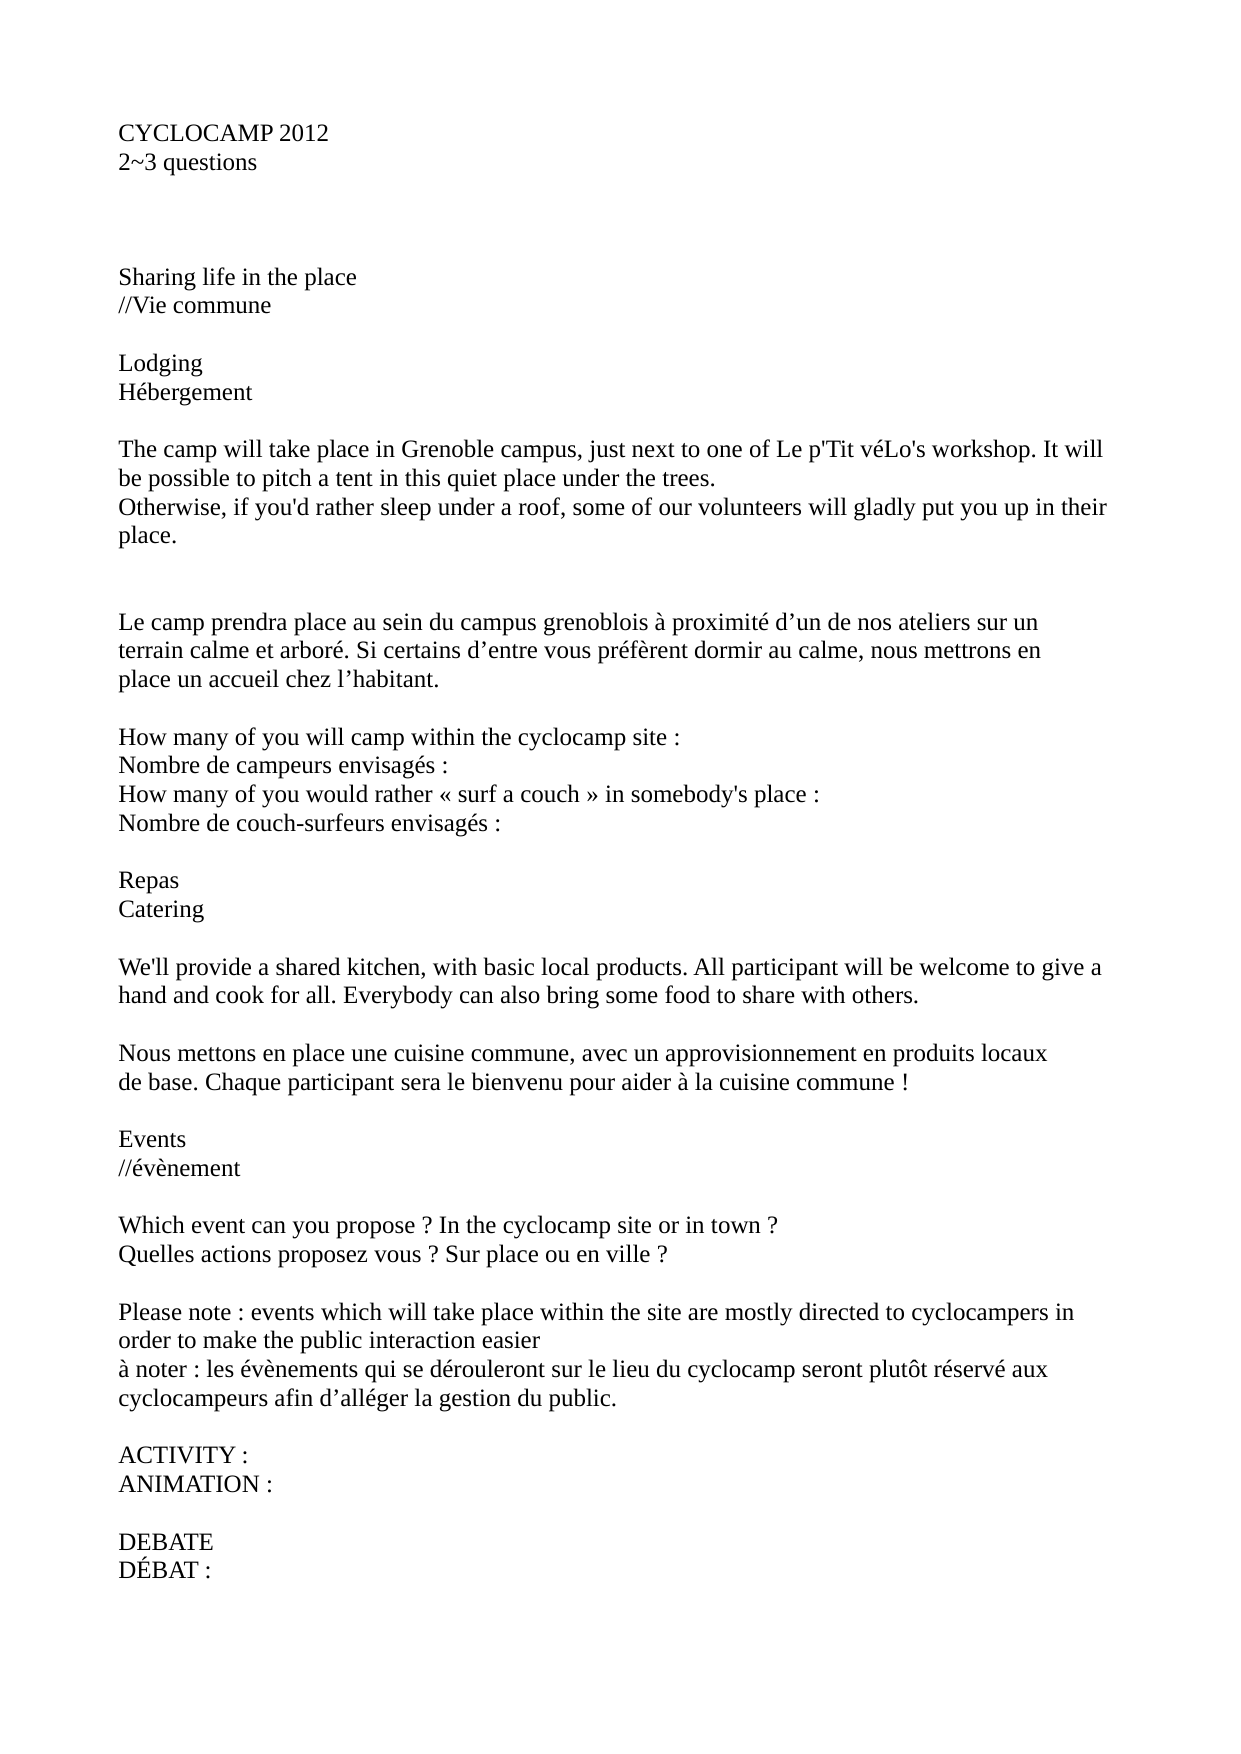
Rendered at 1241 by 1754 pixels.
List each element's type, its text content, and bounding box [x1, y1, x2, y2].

text Le camp prendra place au sein du campus grenoblois à proximité d’un de nos ateliers sur un [118, 607, 1122, 636]
text Which event can you propose ? In the cyclocamp site or in town ? [118, 1211, 1122, 1239]
text Lodging [118, 348, 1122, 377]
text Otherwise, if you'd rather sleep under a roof, some of our volunteers will gladly put you up in their place. [118, 492, 1122, 549]
text Events [118, 1124, 1122, 1153]
text terrain calme et arboré. Si certains d’entre vous préfèrent dormir au calme, nous mettrons en [118, 636, 1122, 664]
text Please note : events which will take place within the site are mostly directed to cyclocampers in order to make the public interaction easier [118, 1297, 1122, 1354]
text Sharing life in the place [118, 262, 1122, 291]
text DÉBAT : [118, 1556, 1122, 1584]
text Repas [118, 866, 1122, 894]
text Nombre de campeurs envisagés : [118, 751, 1122, 779]
text Quelles actions proposez vous ? Sur place ou en ville ? [118, 1239, 1122, 1268]
text ACTIVITY : [118, 1441, 1122, 1469]
text How many of you would rather « surf a couch » in somebody's place : [118, 779, 1122, 808]
text cyclocampeurs afin d’alléger la gestion du public. [118, 1383, 1122, 1412]
text Catering [118, 894, 1122, 923]
text How many of you will camp within the cyclocamp site : [118, 722, 1122, 751]
text We'll provide a shared kitchen, with basic local products. All participant will be welcome to give a hand and cook for all. Everybody can also bring some food to share with others. [118, 952, 1122, 1009]
text //Vie commune [118, 291, 1122, 319]
text The camp will take place in Grenoble campus, just next to one of Le p'Tit véLo's workshop. It will be possible to pitch a tent in this quiet place under the trees. [118, 434, 1122, 492]
text de base. Chaque participant sera le bienvenu pour aider à la cuisine commune ! [118, 1067, 1122, 1096]
text à noter : les évènements qui se dérouleront sur le lieu du cyclocamp seront plutôt réservé aux [118, 1354, 1122, 1383]
text DEBATE [118, 1527, 1122, 1556]
text Nous mettons en place une cuisine commune, avec un approvisionnement en produits locaux [118, 1038, 1122, 1067]
text Nombre de couch-surfeurs envisagés : [118, 808, 1122, 837]
text //évènement [118, 1153, 1122, 1182]
text CYCLOCAMP 2012 [118, 118, 1122, 147]
text 2~3 questions [118, 147, 1122, 176]
text ANIMATION : [118, 1469, 1122, 1498]
text Hébergement [118, 377, 1122, 406]
text place un accueil chez l’habitant. [118, 664, 1122, 693]
